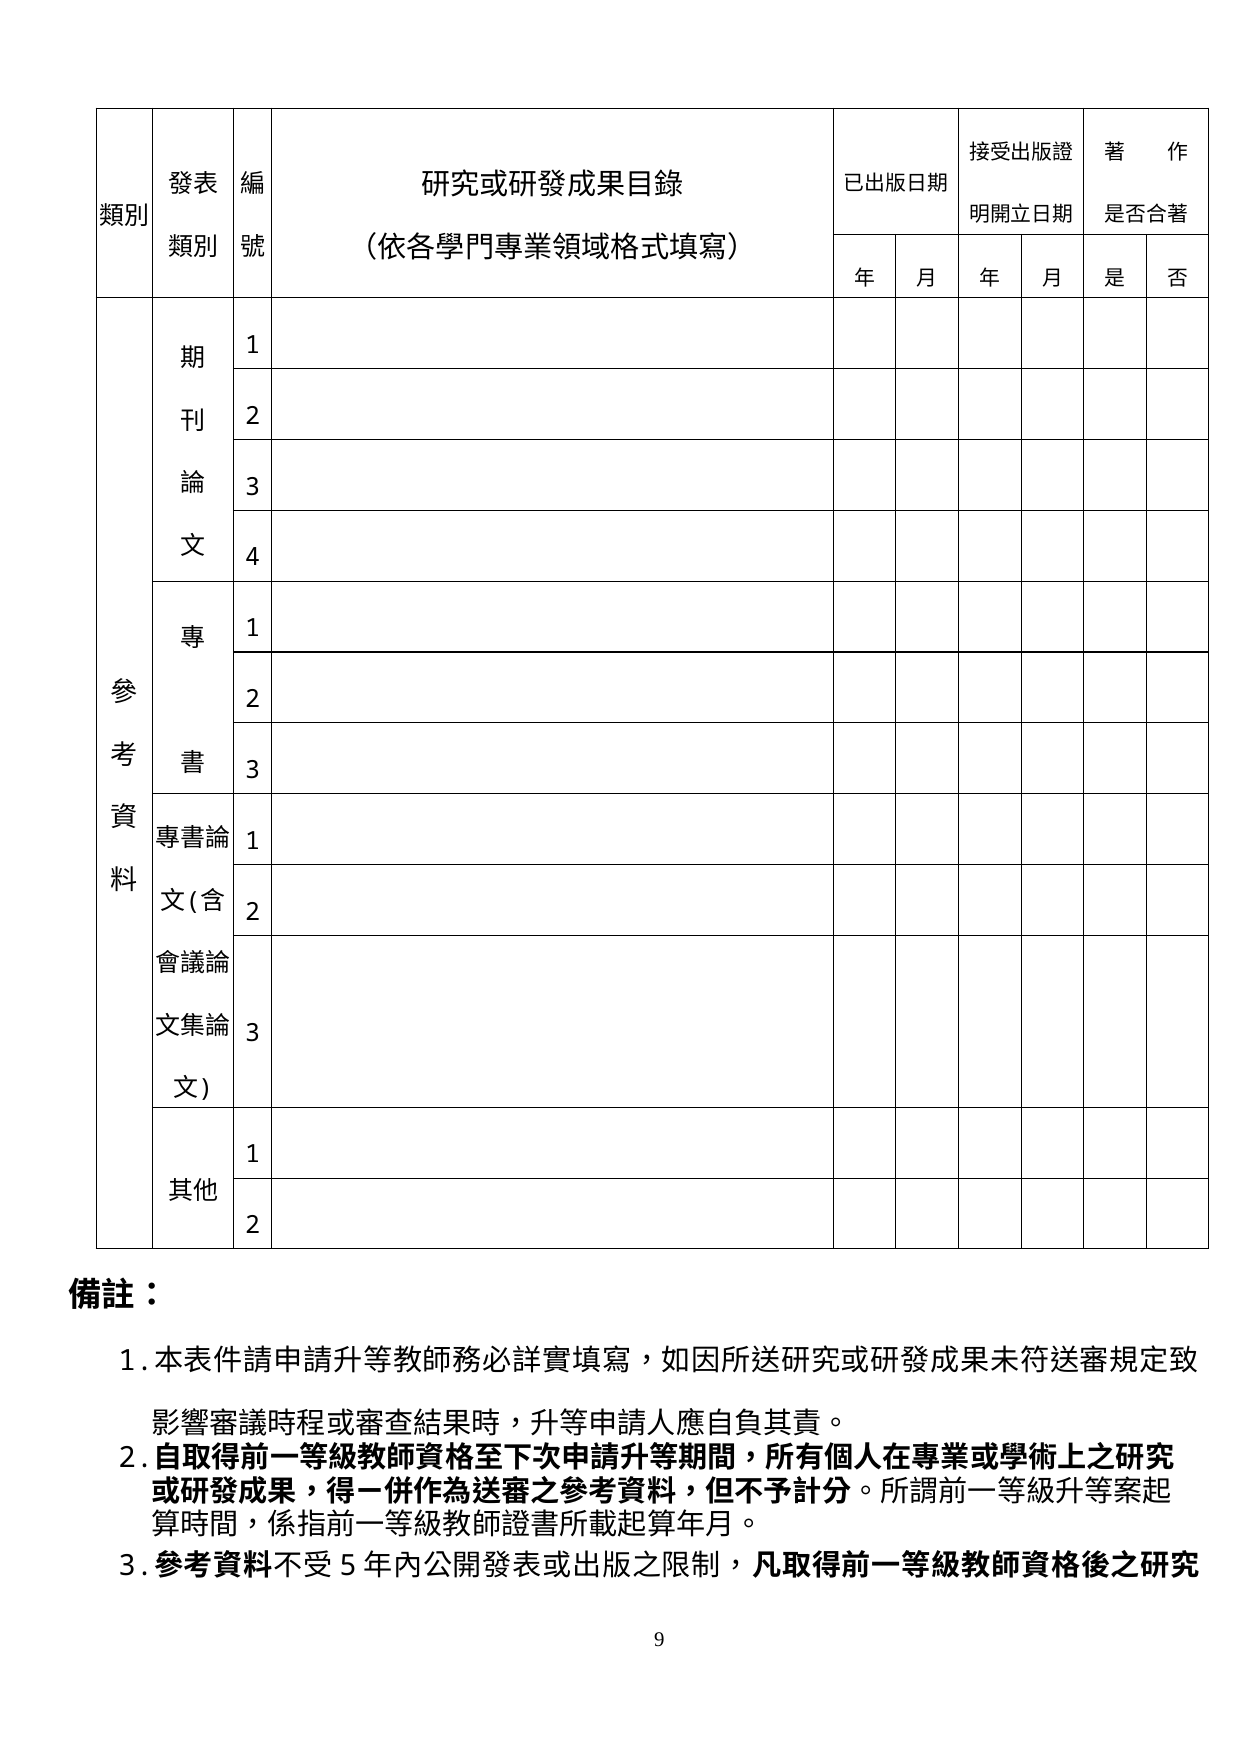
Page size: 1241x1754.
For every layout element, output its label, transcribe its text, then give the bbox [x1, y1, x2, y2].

table_cell [1084, 511, 1146, 581]
table_cell [1084, 298, 1146, 368]
table_cell 年 [834, 235, 895, 297]
table_cell [896, 1108, 958, 1177]
table_cell [272, 582, 833, 651]
table_cell 3 [234, 440, 271, 510]
table_cell [1147, 1179, 1208, 1248]
table_cell [834, 936, 895, 1107]
table_cell [1147, 794, 1208, 864]
table_header 類別 [97, 109, 152, 297]
table_cell [896, 440, 958, 510]
table_cell [1084, 1179, 1146, 1248]
table_cell 2 [234, 1179, 271, 1248]
table_cell [1147, 369, 1208, 439]
table_cell [959, 511, 1021, 581]
table_cell 2 [234, 865, 271, 935]
table_cell 專書論文(含會議論文集論文) [153, 794, 233, 1107]
table_cell [896, 298, 958, 368]
table_cell [1084, 865, 1146, 935]
table_cell [272, 936, 833, 1107]
table_cell [1147, 723, 1208, 793]
table_cell 年 [959, 235, 1021, 297]
table_cell [272, 298, 833, 368]
table_cell [834, 369, 895, 439]
table_cell [1084, 582, 1146, 651]
table_cell 期 刊 論 文 [153, 298, 233, 581]
table_cell 其他 [153, 1108, 233, 1248]
table_header 著 作 是否合著 [1084, 109, 1208, 234]
table_header 發表 類別 [153, 109, 233, 297]
text 1.本表件請申請升等教師務必詳實填寫，如因所送研究或研發成果未符送審規定致影響審議時程或審查結果時，升等申請人應自負其責。 [118, 1316, 1200, 1441]
table_cell 3 [234, 936, 271, 1107]
table_cell [1022, 1179, 1083, 1248]
table_cell [834, 865, 895, 935]
table_cell [896, 369, 958, 439]
table_header 研究或研發成果目錄 （依各學門專業領域格式填寫） [272, 109, 833, 297]
table_cell [959, 865, 1021, 935]
table_cell [1022, 865, 1083, 935]
table_cell 否 [1147, 235, 1208, 297]
table_cell [896, 582, 958, 651]
table_cell [272, 440, 833, 510]
table_cell [1084, 440, 1146, 510]
table_cell [959, 1108, 1021, 1177]
table_cell [1147, 582, 1208, 651]
table_cell [896, 1179, 958, 1248]
table_cell [834, 653, 895, 722]
table_cell 1 [234, 298, 271, 368]
table_cell 1 [234, 1108, 271, 1177]
table_cell [959, 653, 1021, 722]
table_cell [1022, 936, 1083, 1107]
table_cell [272, 511, 833, 581]
table_cell [272, 1179, 833, 1248]
table_cell 1 [234, 582, 271, 651]
table_cell [272, 723, 833, 793]
table_cell [834, 298, 895, 368]
table_cell [1022, 369, 1083, 439]
table_cell [1147, 440, 1208, 510]
table_cell [272, 653, 833, 722]
table_cell [834, 511, 895, 581]
table_cell [1022, 511, 1083, 581]
table_header 已出版日期 [834, 109, 958, 234]
table_cell [1147, 865, 1208, 935]
table_cell [896, 865, 958, 935]
table_cell [959, 723, 1021, 793]
table_cell [1022, 440, 1083, 510]
table_cell [959, 794, 1021, 864]
table_cell [1147, 511, 1208, 581]
table_header 接受出版證明開立日期 [959, 109, 1083, 234]
table_cell [1022, 582, 1083, 651]
text 3.參考資料不受5年內公開發表或出版之限制，凡取得前一等級教師資格後之研究 [118, 1541, 1200, 1584]
table_cell [834, 723, 895, 793]
table_cell [959, 582, 1021, 651]
table_cell [1147, 936, 1208, 1107]
table_cell [896, 794, 958, 864]
table_cell 是 [1084, 235, 1146, 297]
table_cell [272, 1108, 833, 1177]
table_cell [959, 298, 1021, 368]
table_cell [959, 440, 1021, 510]
table_cell [896, 653, 958, 722]
table_cell [1022, 653, 1083, 722]
table_cell [1084, 653, 1146, 722]
table_cell [1022, 723, 1083, 793]
table_cell 專 書 [153, 582, 233, 793]
table_cell 月 [896, 235, 958, 297]
table_cell [1022, 298, 1083, 368]
table_cell [1084, 723, 1146, 793]
table_cell [272, 369, 833, 439]
table_cell [834, 1179, 895, 1248]
table_cell [1084, 1108, 1146, 1177]
text 備註： [68, 1268, 1200, 1316]
table_cell [1147, 653, 1208, 722]
table_cell [1147, 1108, 1208, 1177]
table_cell [896, 511, 958, 581]
table_cell 4 [234, 511, 271, 581]
table_cell 2 [234, 369, 271, 439]
table_cell 月 [1022, 235, 1083, 297]
table_cell [959, 1179, 1021, 1248]
table_cell [834, 582, 895, 651]
table_cell [272, 865, 833, 935]
table_cell [272, 794, 833, 864]
table_cell 2 [234, 653, 271, 722]
table_cell 參考資料 [97, 298, 152, 1248]
table_header 編號 [234, 109, 271, 297]
table_cell [896, 723, 958, 793]
table_cell [896, 936, 958, 1107]
table_cell 3 [234, 723, 271, 793]
table_cell [834, 440, 895, 510]
table_cell [959, 369, 1021, 439]
table_cell [834, 794, 895, 864]
table_cell 1 [234, 794, 271, 864]
table_cell [834, 1108, 895, 1177]
table_cell [1147, 298, 1208, 368]
table_cell [1084, 794, 1146, 864]
text 2.自取得前一等級教師資格至下次申請升等期間，所有個人在專業或學術上之研究或研發成果，得ㄧ併作為送審之參考資料，但不予計分。所謂前一等級升等案起算時間，係指前一等級教師證書所載起算年月。 [118, 1441, 1200, 1541]
table_cell [1084, 369, 1146, 439]
table_cell [1022, 1108, 1083, 1177]
table_cell [1022, 794, 1083, 864]
table_cell [1084, 936, 1146, 1107]
table_cell [959, 936, 1021, 1107]
